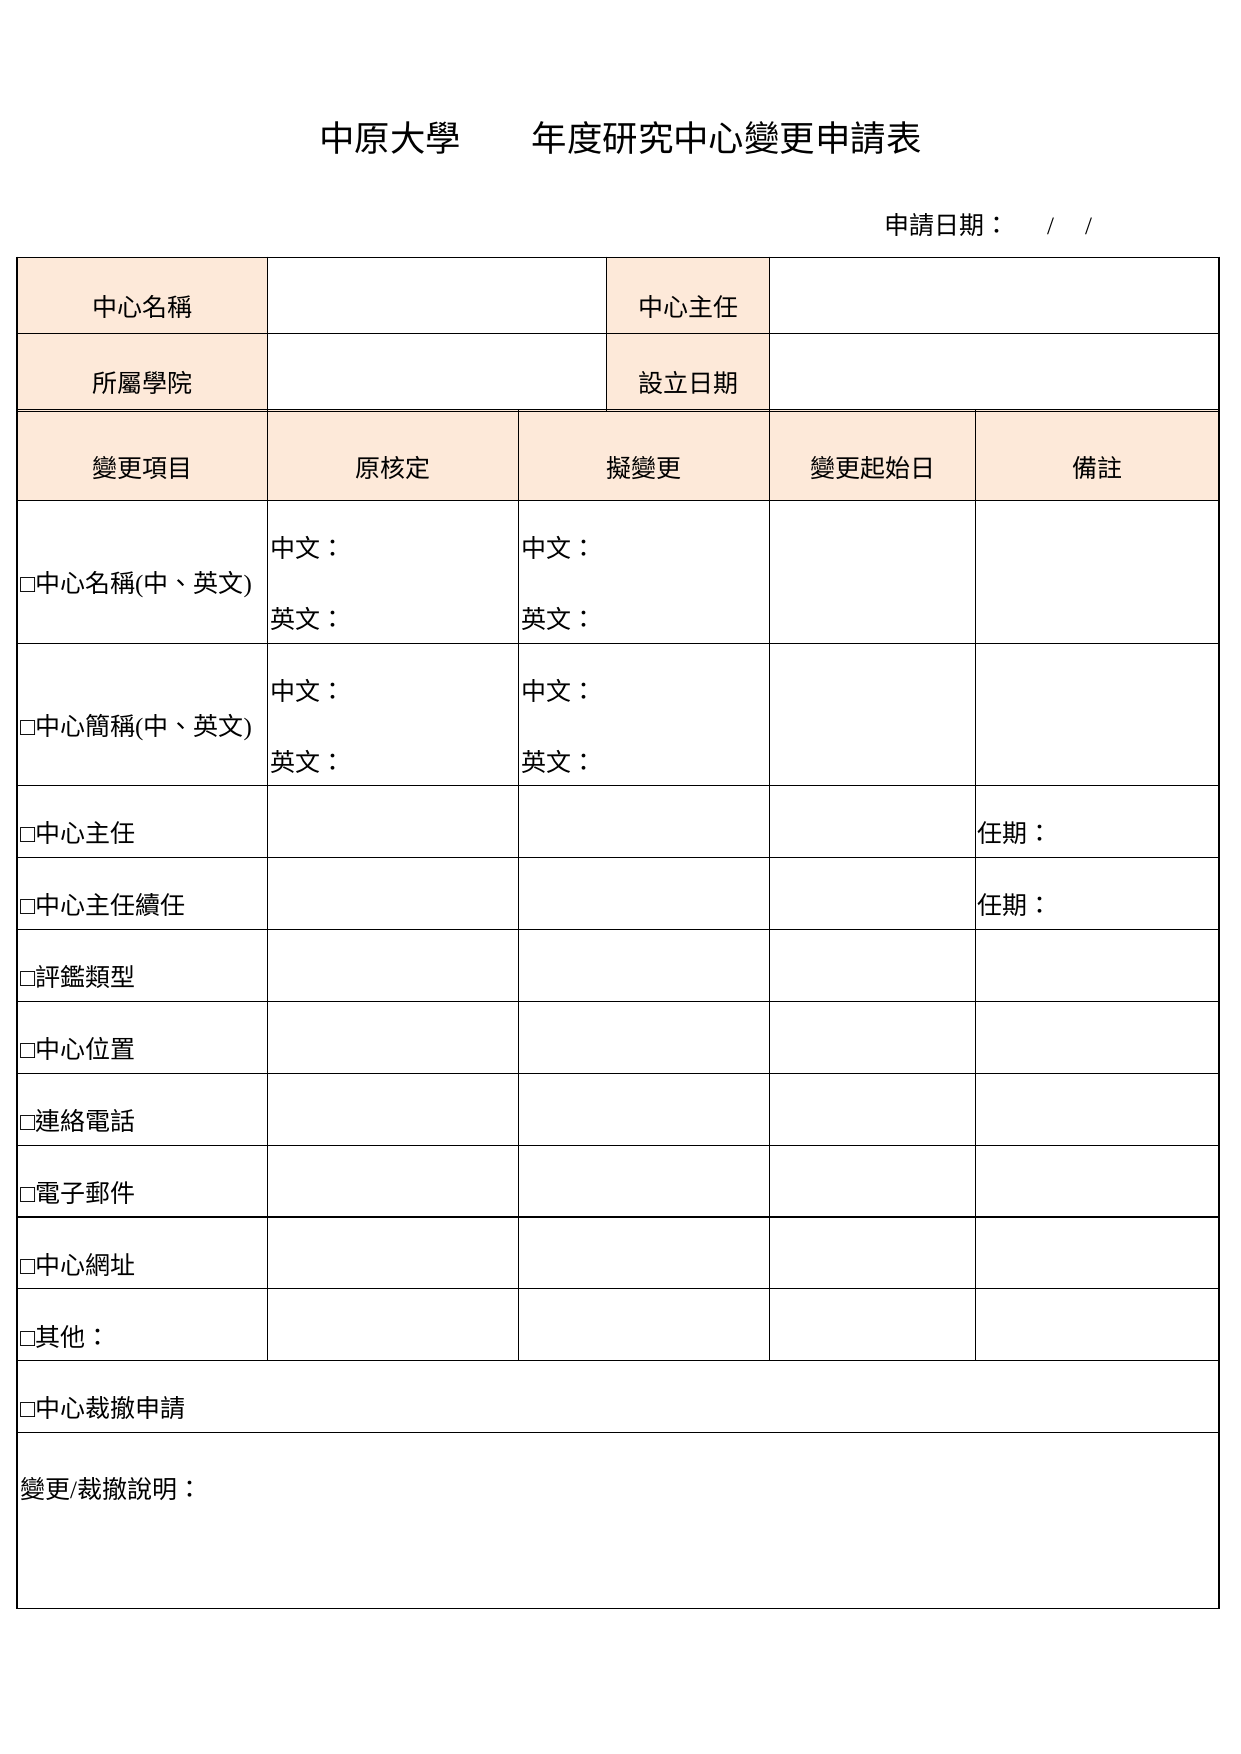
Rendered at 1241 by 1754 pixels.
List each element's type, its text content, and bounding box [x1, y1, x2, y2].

text 中原大學 年度研究中心變更申請表 [29, 94, 1211, 157]
table_cell [770, 1074, 975, 1144]
table_cell [519, 786, 769, 857]
table_header 中心主任 [607, 258, 769, 333]
table_cell 中文： 英文： [268, 501, 518, 642]
table_cell □中心名稱(中、英文) [18, 501, 267, 642]
table_cell 中文： 英文： [268, 644, 518, 785]
table_cell □中心網址 [18, 1218, 267, 1288]
table_cell [519, 1218, 769, 1288]
table_header [770, 258, 1218, 333]
table_cell [268, 1002, 518, 1073]
table_cell [519, 1146, 769, 1216]
table_cell [976, 501, 1218, 642]
table_cell □中心主任續任 [18, 858, 267, 929]
table_cell [976, 930, 1218, 1001]
table_cell [770, 858, 975, 929]
table_cell [519, 1074, 769, 1144]
table_cell [770, 1002, 975, 1073]
table_cell [770, 334, 1218, 409]
table_cell [770, 644, 975, 785]
table_cell □評鑑類型 [18, 930, 267, 1001]
table_cell 原核定 [268, 412, 518, 500]
table_cell 擬變更 [519, 412, 769, 500]
table_cell [268, 1218, 518, 1288]
table_cell [519, 1002, 769, 1073]
table_cell [770, 930, 975, 1001]
table_cell □其他： [18, 1289, 267, 1360]
table_cell [976, 1002, 1218, 1073]
table_cell [268, 786, 518, 857]
table_cell [519, 1289, 769, 1360]
table_cell □中心主任 [18, 786, 267, 857]
table_header [268, 258, 606, 333]
table_cell [976, 1074, 1218, 1144]
table_cell [976, 1289, 1218, 1360]
table_cell [770, 1146, 975, 1216]
table_cell [770, 1218, 975, 1288]
table_cell 設立日期 [607, 334, 769, 409]
table_cell [770, 501, 975, 642]
table_cell [976, 1218, 1218, 1288]
table_cell □中心裁撤申請 [18, 1361, 1218, 1432]
table_cell [268, 1074, 518, 1144]
table_cell 中文： 英文： [519, 644, 769, 785]
table_cell [519, 930, 769, 1001]
table_cell 變更起始日 [770, 412, 975, 500]
table_cell [268, 930, 518, 1001]
table_cell [268, 334, 606, 409]
table_cell □電子郵件 [18, 1146, 267, 1216]
table_cell □中心簡稱(中、英文) [18, 644, 267, 785]
table_cell □連絡電話 [18, 1074, 267, 1144]
table_cell 變更/裁撤說明： [18, 1433, 1218, 1608]
table_cell 中文： 英文： [519, 501, 769, 642]
table_cell [268, 858, 518, 929]
table_cell [268, 1289, 518, 1360]
table_cell 所屬學院 [18, 334, 267, 409]
table_cell 任期： [976, 786, 1218, 857]
table_header 中心名稱 [18, 258, 267, 333]
table_cell [770, 1289, 975, 1360]
table_cell 變更項目 [18, 412, 267, 500]
table_cell 備註 [976, 412, 1218, 500]
table_cell 任期： [976, 858, 1218, 929]
table_cell □中心位置 [18, 1002, 267, 1073]
table_cell [770, 786, 975, 857]
table_cell [268, 1146, 518, 1216]
table_cell [976, 644, 1218, 785]
text 申請日期： / / [29, 182, 1111, 244]
table_cell [519, 858, 769, 929]
table_cell [976, 1146, 1218, 1216]
